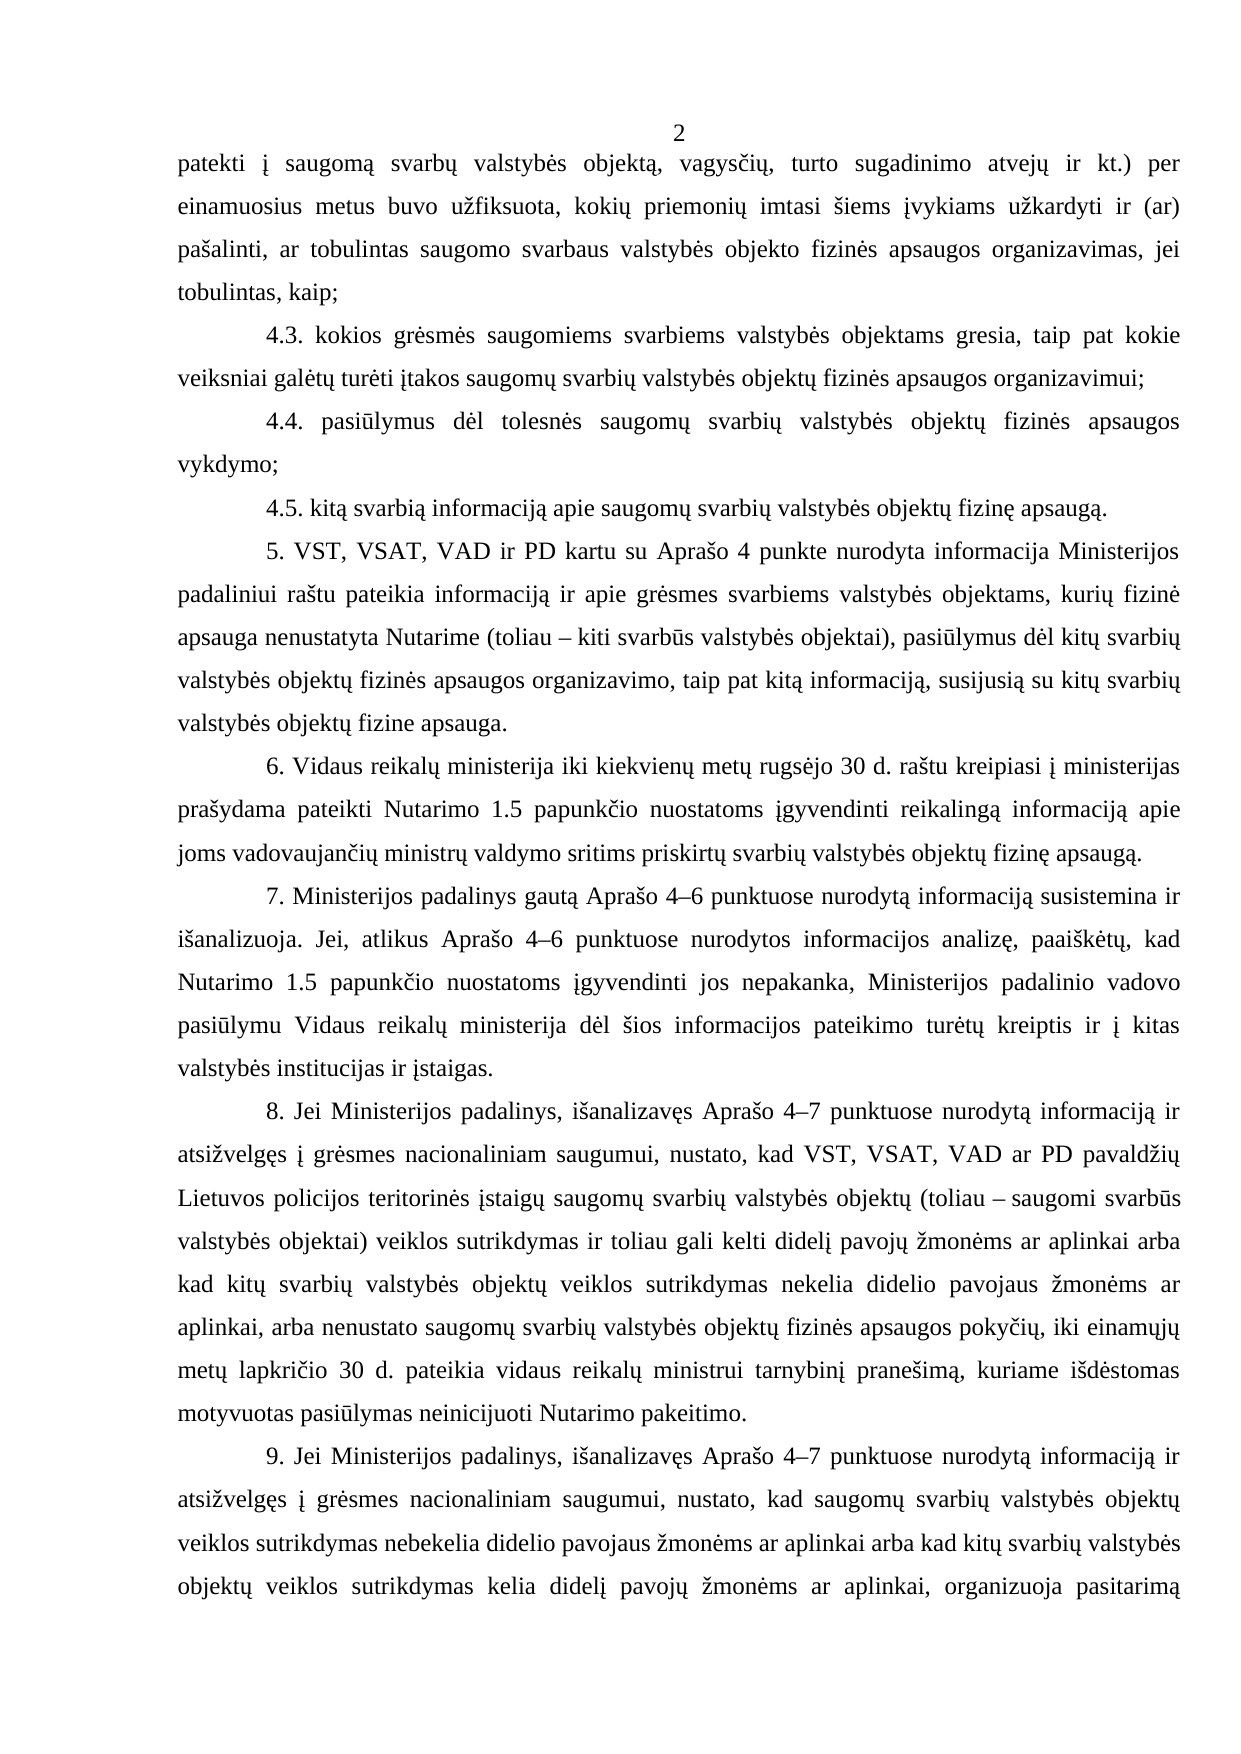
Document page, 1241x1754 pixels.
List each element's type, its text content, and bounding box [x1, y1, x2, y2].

text 9. Jei Ministerijos padalinys, išanalizavęs Aprašo 4–7 punktuose nurodytą informaciją ir atsižvelgęs į grėsmes nacionaliniam saugumui, nustato, kad saugomų svarbių valstybės objektų veiklos sutrikdymas nebekelia didelio pavojaus žmonėms ar aplinkai arba kad kitų svarbių valstybės objektų veiklos sutrikdymas kelia didelį pavojų žmonėms ar aplinkai, organizuoja pasitarimą [177, 1441, 1181, 1599]
text 4.4. pasiūlymus dėl tolesnės saugomų svarbių valstybės objektų fizinės apsaugos vykdymo; [177, 406, 1181, 478]
text 4.5. kitą svarbią informaciją apie saugomų svarbių valstybės objektų fizinę apsaugą. [177, 493, 1181, 521]
text 4.3. kokios grėsmės saugomiems svarbiems valstybės objektams gresia, taip pat kokie veiksniai galėtų turėti įtakos saugomų svarbių valstybės objektų fizinės apsaugos organizavimui; [177, 320, 1181, 392]
text 8. Jei Ministerijos padalinys, išanalizavęs Aprašo 4–7 punktuose nurodytą informaciją ir atsižvelgęs į grėsmes nacionaliniam saugumui, nustato, kad VST, VSAT, VAD ar PD pavaldžių Lietuvos policijos teritorinės įstaigų saugomų svarbių valstybės objektų (toliau – saugomi svarbūs valstybės objektai) veiklos sutrikdymas ir toliau gali kelti didelį pavojų žmonėms ar aplinkai arba kad kitų svarbių valstybės objektų veiklos sutrikdymas nekelia didelio pavojaus žmonėms ar aplinkai, arba nenustato saugomų svarbių valstybės objektų fizinės apsaugos pokyčių, iki einamųjų metų lapkričio 30 d. pateikia vidaus reikalų ministrui tarnybinį pranešimą, kuriame išdėstomas motyvuotas pasiūlymas neinicijuoti Nutarimo pakeitimo. [177, 1096, 1181, 1427]
text 7. Ministerijos padalinys gautą Aprašo 4–6 punktuose nurodytą informaciją susistemina ir išanalizuoja. Jei, atlikus Aprašo 4–6 punktuose nurodytos informacijos analizę, paaiškėtų, kad Nutarimo 1.5 papunkčio nuostatoms įgyvendinti jos nepakanka, Ministerijos padalinio vadovo pasiūlymu Vidaus reikalų ministerija dėl šios informacijos pateikimo turėtų kreiptis ir į kitas valstybės institucijas ir įstaigas. [177, 881, 1181, 1082]
text 5. VST, VSAT, VAD ir PD kartu su Aprašo 4 punkte nurodyta informacija Ministerijos padaliniui raštu pateikia informaciją ir apie grėsmes svarbiems valstybės objektams, kurių fizinė apsauga nenustatyta Nutarime (toliau – kiti svarbūs valstybės objektai), pasiūlymus dėl kitų svarbių valstybės objektų fizinės apsaugos organizavimo, taip pat kitą informaciją, susijusią su kitų svarbių valstybės objektų fizine apsauga. [177, 536, 1181, 737]
text patekti į saugomą svarbų valstybės objektą, vagysčių, turto sugadinimo atvejų ir kt.) per einamuosius metus buvo užfiksuota, kokių priemonių imtasi šiems įvykiams užkardyti ir (ar) pašalinti, ar tobulintas saugomo svarbaus valstybės objekto fizinės apsaugos organizavimas, jei tobulintas, kaip; [177, 148, 1181, 306]
text 6. Vidaus reikalų ministerija iki kiekvienų metų rugsėjo 30 d. raštu kreipiasi į ministerijas prašydama pateikti Nutarimo 1.5 papunkčio nuostatoms įgyvendinti reikalingą informaciją apie joms vadovaujančių ministrų valdymo sritims priskirtų svarbių valstybės objektų fizinę apsaugą. [177, 751, 1181, 866]
